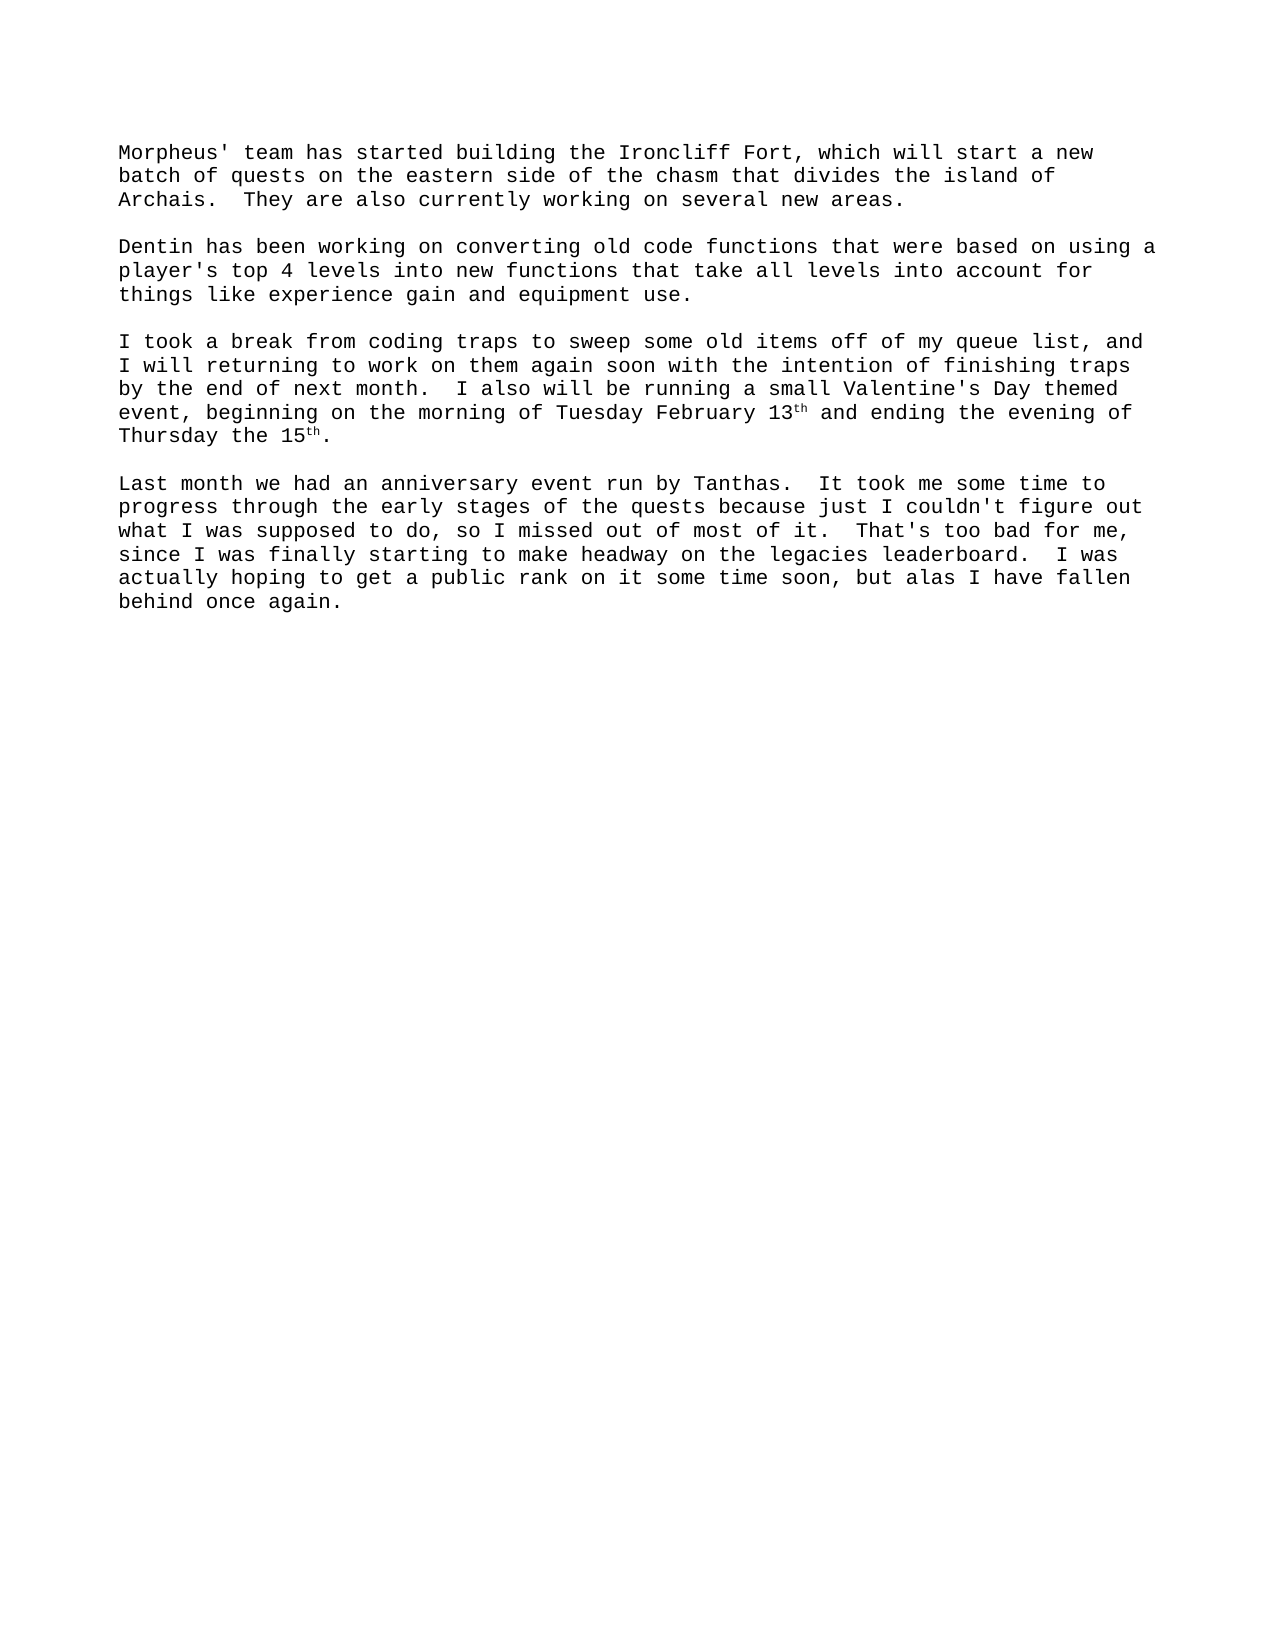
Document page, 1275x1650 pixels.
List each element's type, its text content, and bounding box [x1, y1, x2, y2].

text Dentin has been working on converting old code functions that were based on using a player's top 4 levels into new functions that take all levels into account for things like experience gain and equipment use. [118, 236, 1157, 307]
text I took a break from coding traps to sweep some old items off of my queue list, and I will returning to work on them again soon with the intention of finishing traps by the end of next month. I also will be running a small Valentine's Day themed event, beginning on the morning of Tuesday February 13th and ending the evening of Thursday the 15th. [118, 331, 1157, 449]
text Morpheus' team has started building the Ironcliff Fort, which will start a new batch of quests on the eastern side of the chasm that divides the island of Archais. They are also currently working on several new areas. [118, 142, 1157, 213]
text Last month we had an anniversary event run by Tanthas. It took me some time to progress through the early stages of the quests because just I couldn't figure out what I was supposed to do, so I missed out of most of it. That's too bad for me, since I was finally starting to make headway on the legacies leaderboard. I was actually hoping to get a public rank on it some time soon, but alas I have fallen behind once again. [118, 473, 1157, 615]
